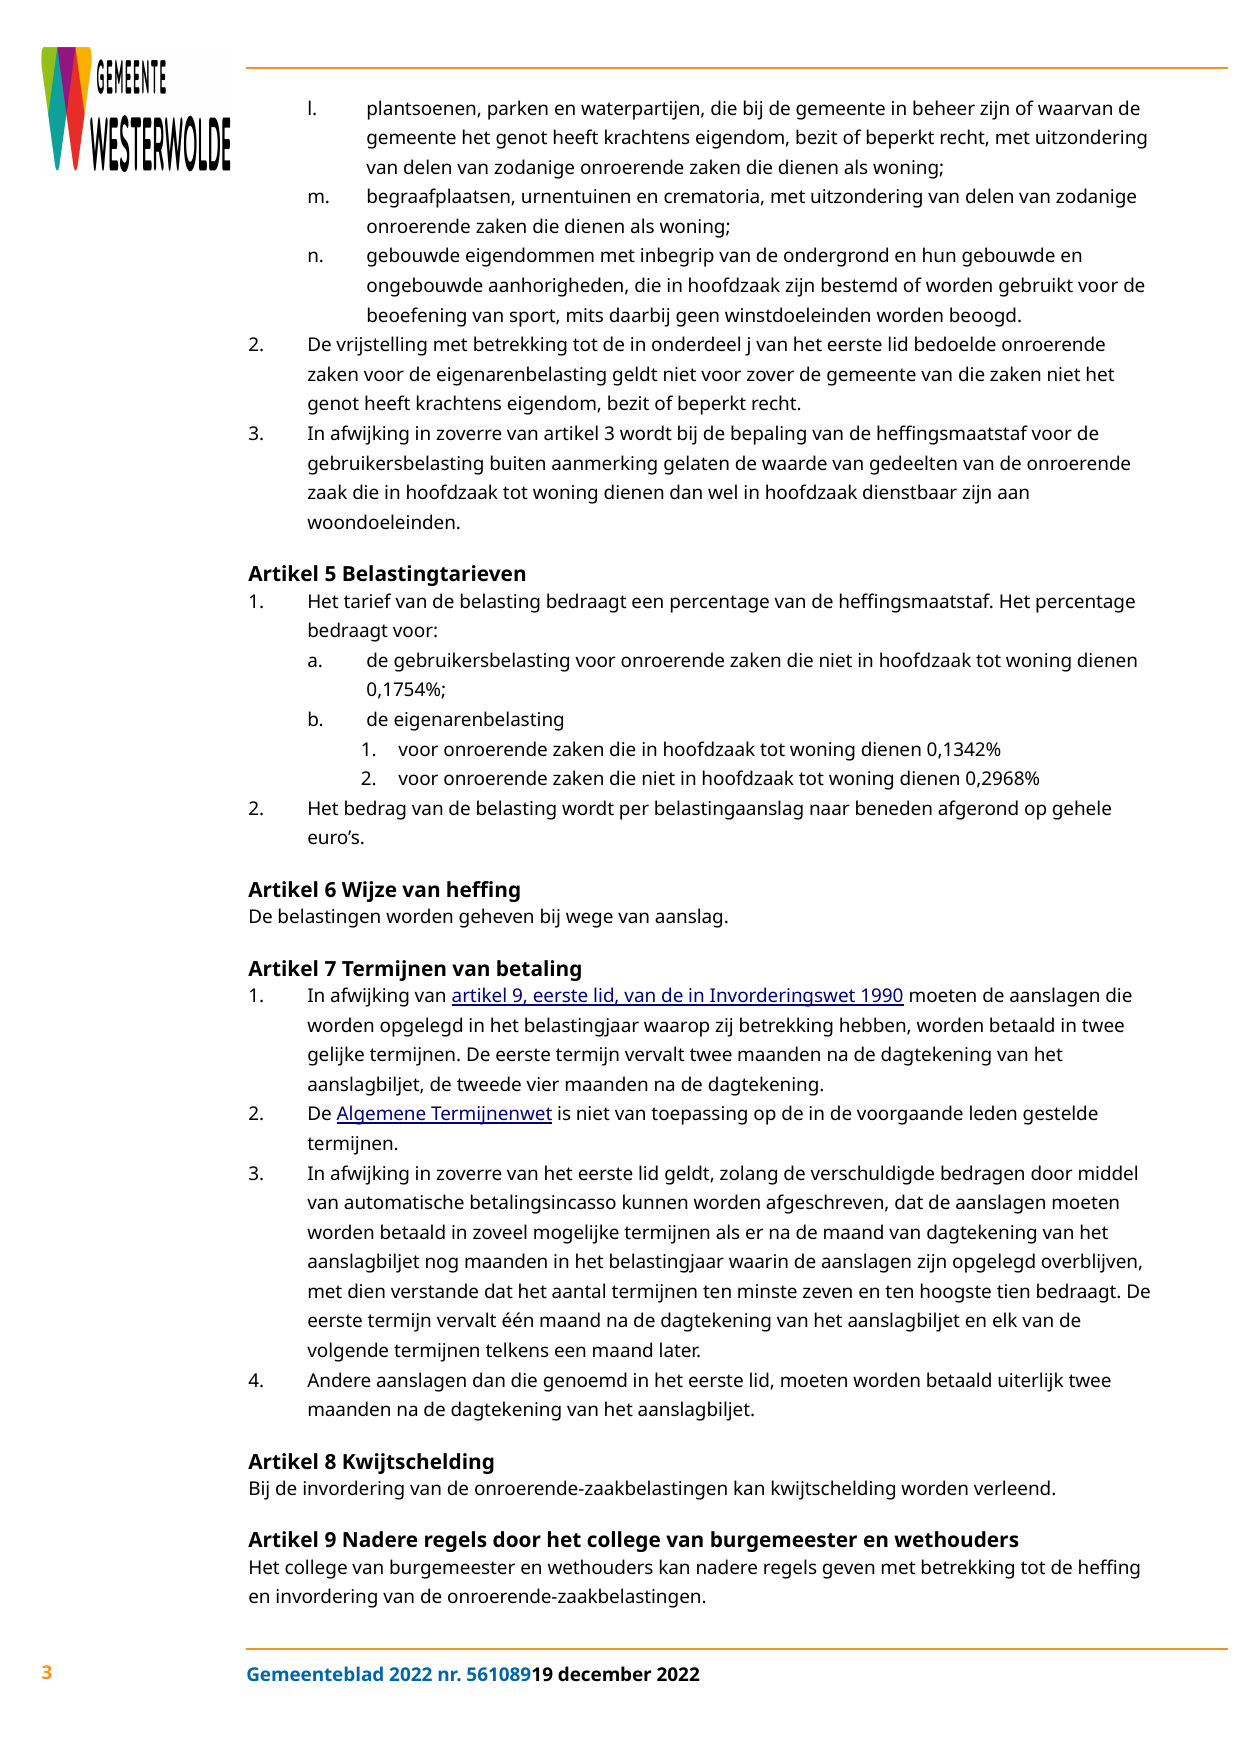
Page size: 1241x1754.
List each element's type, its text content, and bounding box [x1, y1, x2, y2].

list Het tarief van de belasting bedraagt een percentage van de heffingsmaatstaf. Het percentage bedraagt voor: [248, 588, 1152, 643]
list de gebruikersbelasting voor onroerende zaken die niet in hoofdzaak tot woning dienen 0,1754%; [307, 647, 1152, 702]
list begraafplaatsen, urnentuinen en crematoria, met uitzondering van delen van zodanige onroerende zaken die dienen als woning; [307, 183, 1152, 239]
text Het college van burgemeester en wethouders kan nadere regels geven met betrekking tot de heffing en invordering van de onroerende-zaakbelastingen. [248, 1554, 1152, 1609]
text Artikel 9 Nadere regels door het college van burgemeester en wethouders [248, 1526, 1152, 1554]
picture [41, 47, 231, 172]
list Andere aanslagen dan die genoemd in het eerste lid, moeten worden betaald uiterlijk twee maanden na de dagtekening van het aanslagbiljet. [248, 1367, 1152, 1422]
list voor onroerende zaken die in hoofdzaak tot woning dienen 0,1342% [361, 736, 1152, 761]
list In afwijking van artikel 9, eerste lid, van de in Invorderingswet 1990 moeten de aanslagen die worden opgelegd in het belastingjaar waarop zij betrekking hebben, worden betaald in twee gelijke termijnen. De eerste termijn vervalt twee maanden na de dagtekening van het aanslagbiljet, de tweede vier maanden na de dagtekening. [248, 982, 1152, 1097]
text Bij de invordering van de onroerende-zaakbelastingen kan kwijtschelding worden verleend. [248, 1475, 1152, 1501]
list In afwijking in zoverre van het eerste lid geldt, zolang de verschuldigde bedragen door middel van automatische betalingsincasso kunnen worden afgeschreven, dat de aanslagen moeten worden betaald in zoveel mogelijke termijnen als er na de maand van dagtekening van het aanslagbiljet nog maanden in het belastingjaar waarin de aanslagen zijn opgelegd overblijven, met dien verstande dat het aantal termijnen ten minste zeven en ten hoogste tien bedraagt. De eerste termijn vervalt één maand na de dagtekening van het aanslagbiljet en elk van de volgende termijnen telkens een maand later. [248, 1160, 1152, 1363]
list plantsoenen, parken en waterpartijen, die bij de gemeente in beheer zijn of waarvan de gemeente het genot heeft krachtens eigendom, bezit of beperkt recht, met uitzondering van delen van zodanige onroerende zaken die dienen als woning; [307, 95, 1152, 180]
text Artikel 8 Kwijtschelding [248, 1447, 1152, 1475]
text Artikel 6 Wijze van heffing [248, 875, 1152, 903]
list In afwijking in zoverre van artikel 3 wordt bij de bepaling van de heffingsmaatstaf voor de gebruikersbelasting buiten aanmerking gelaten de waarde van gedeelten van de onroerende zaak die in hoofdzaak tot woning dienen dan wel in hoofdzaak dienstbaar zijn aan woondoeleinden. [248, 420, 1152, 535]
text Artikel 5 Belastingtarieven [248, 559, 1152, 588]
text Artikel 7 Termijnen van betaling [248, 954, 1152, 982]
list Het bedrag van de belasting wordt per belastingaanslag naar beneden afgerond op gehele euro’s. [248, 795, 1152, 850]
list De vrijstelling met betrekking tot de in onderdeel j van het eerste lid bedoelde onroerende zaken voor de eigenarenbelasting geldt niet voor zover de gemeente van die zaken niet het genot heeft krachtens eigendom, bezit of beperkt recht. [248, 331, 1152, 416]
list voor onroerende zaken die niet in hoofdzaak tot woning dienen 0,2968% [361, 765, 1152, 791]
list De Algemene Termijnenwet is niet van toepassing op de in de voorgaande leden gestelde termijnen. [248, 1101, 1152, 1156]
list de eigenarenbelasting [307, 706, 1152, 732]
list gebouwde eigendommen met inbegrip van de ondergrond en hun gebouwde en ongebouwde aanhorigheden, die in hoofdzaak zijn bestemd of worden gebruikt voor de beoefening van sport, mits daarbij geen winstdoeleinden worden beoogd. [307, 243, 1152, 328]
text De belastingen worden geheven bij wege van aanslag. [248, 903, 1152, 929]
